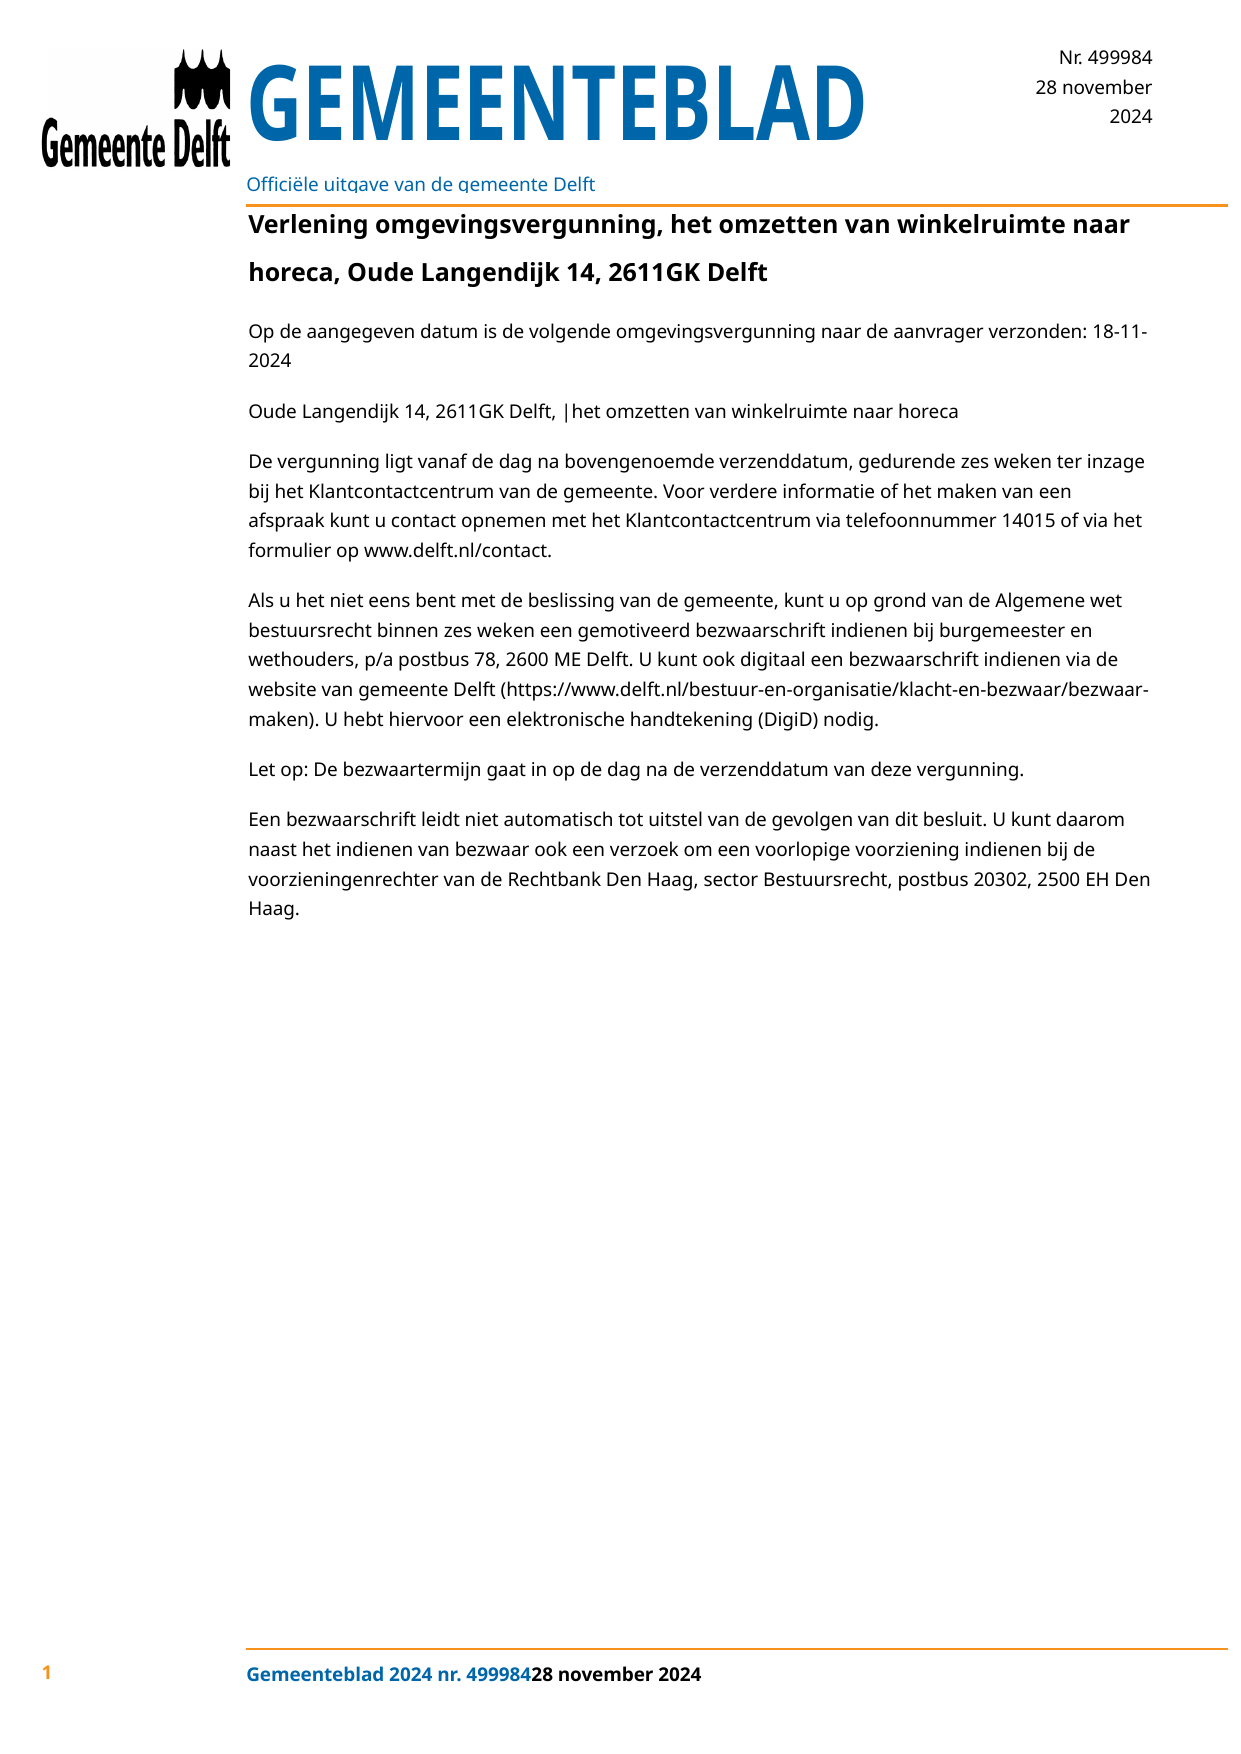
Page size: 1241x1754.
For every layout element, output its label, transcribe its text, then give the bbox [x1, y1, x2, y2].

text Op de aangegeven datum is de volgende omgevingsvergunning naar de aanvrager verzonden: 18-11-2024 [248, 318, 1152, 373]
picture [41, 47, 231, 172]
text Oude Langendijk 14, 2611GK Delft, |het omzetten van winkelruimte naar horeca [248, 398, 1152, 424]
text Als u het niet eens bent met de beslissing van de gemeente, kunt u op grond van de Algemene wet bestuursrecht binnen zes weken een gemotiveerd bezwaarschrift indienen bij burgemeester en wethouders, p/a postbus 78, 2600 ME Delft. U kunt ook digitaal een bezwaarschrift indienen via de website van gemeente Delft (https://www.delft.nl/bestuur-en-organisatie/klacht-en-bezwaar/bezwaar-maken). U hebt hiervoor een elektronische handtekening (DigiD) nodig. [248, 587, 1152, 732]
text De vergunning ligt vanaf de dag na bovengenoemde verzenddatum, gedurende zes weken ter inzage bij het Klantcontactcentrum van de gemeente. Voor verdere informatie of het maken van een afspraak kunt u contact opnemen met het Klantcontactcentrum via telefoonnummer 14015 of via het formulier op www.delft.nl/contact. [248, 448, 1152, 563]
text Let op: De bezwaartermijn gaat in op de dag na de verzenddatum van deze vergunning. [248, 756, 1152, 782]
text Een bezwaarschrift leidt niet automatisch tot uitstel van de gevolgen van dit besluit. U kunt daarom naast het indienen van bezwaar ook een verzoek om een voorlopige voorziening indienen bij de voorzieningenrechter van de Rechtbank Den Haag, sector Bestuursrecht, postbus 20302, 2500 EH Den Haag. [248, 807, 1152, 921]
text Verlening omgevingsvergunning, het omzetten van winkelruimte naar horeca, Oude Langendijk 14, 2611GK Delft [248, 207, 1152, 288]
